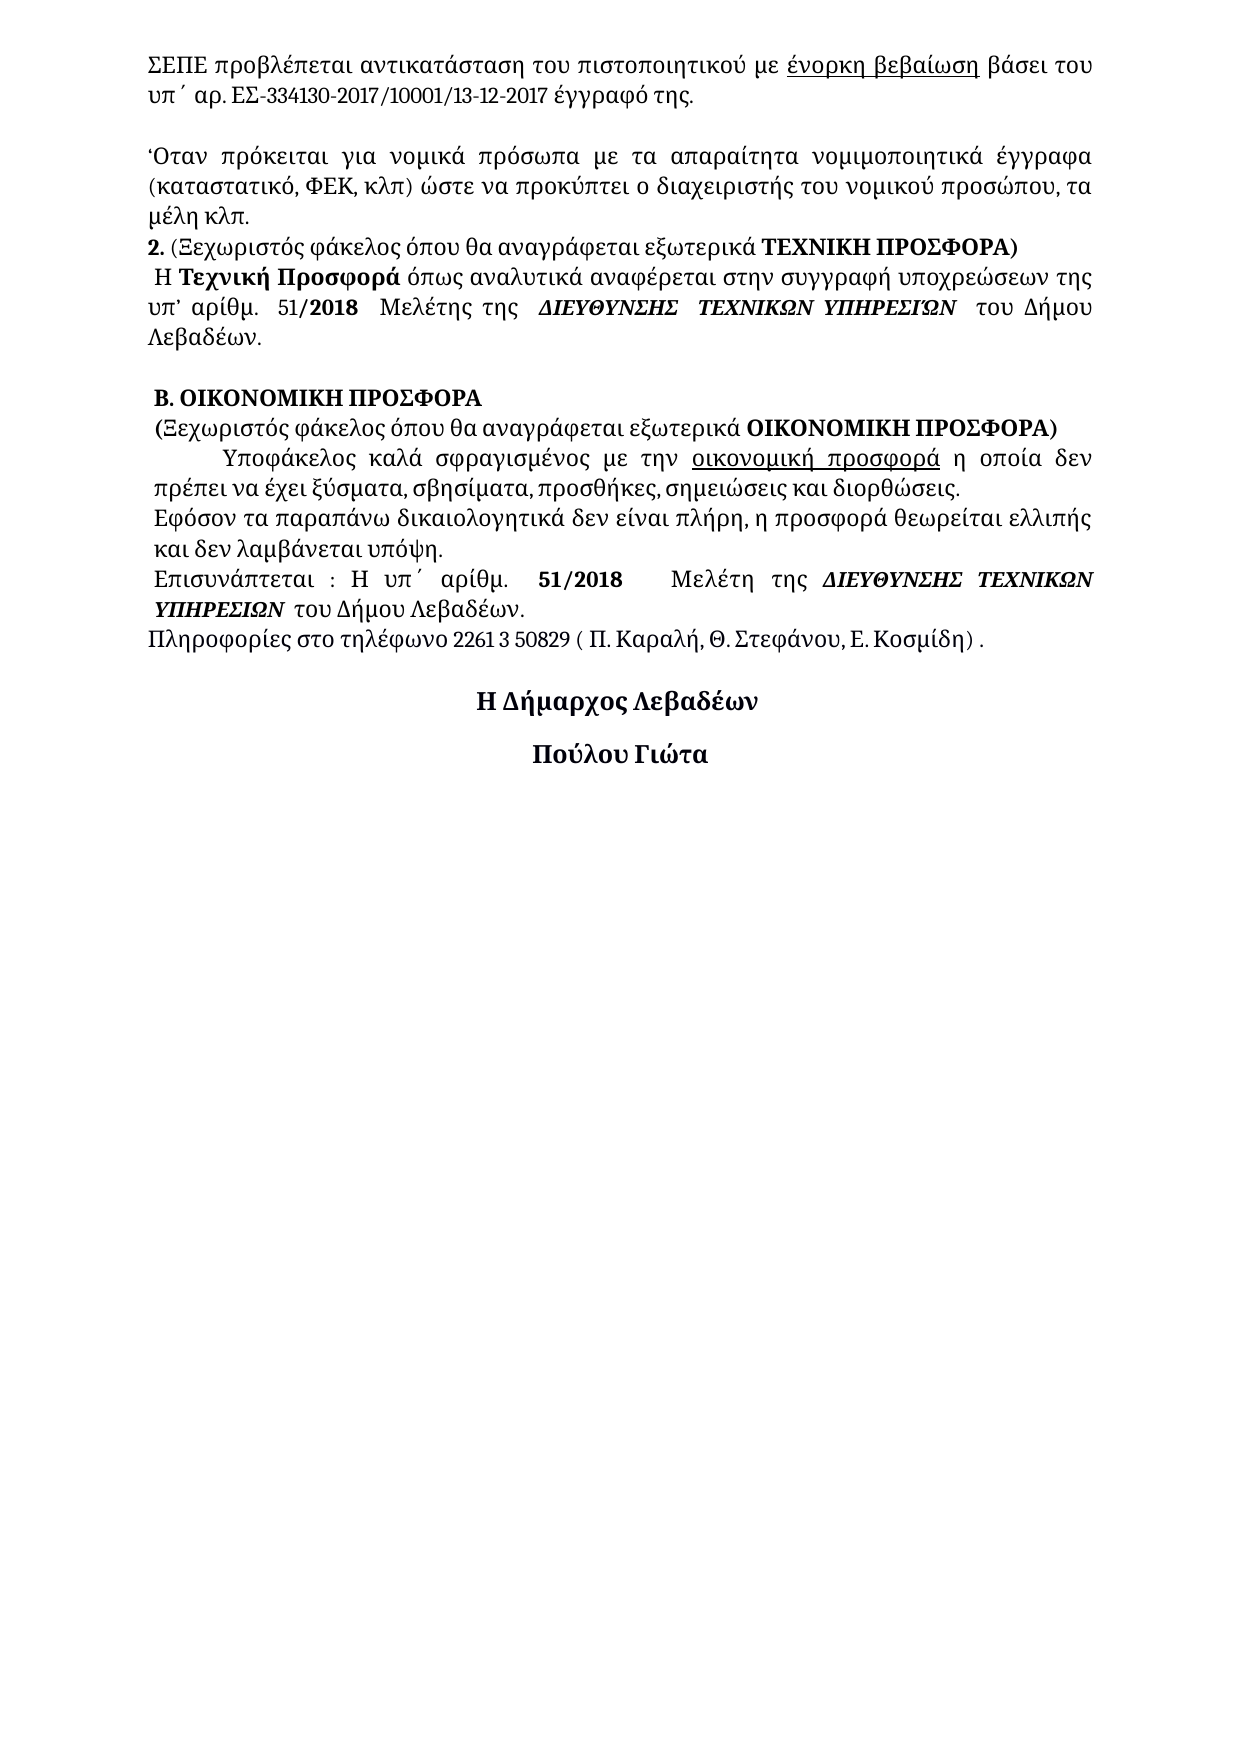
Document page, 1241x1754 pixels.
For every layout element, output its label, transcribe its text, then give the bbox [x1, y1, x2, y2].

text Η Δήμαρχος Λεβαδέων [148, 687, 1093, 716]
text 2. (Ξεχωριστός φάκελος όπου θα αναγράφεται εξωτερικά ΤΕΧΝΙΚΗ ΠΡΟΣΦΟΡΑ) [148, 234, 1093, 261]
text Επισυνάπτεται : Η υπ΄ αρίθμ. 51/2018 Μελέτη της ΔΙΕΥΘΥΝΣΗΣ ΤΕΧΝΙΚΩΝ ΥΠΗΡΕΣΙΩΝ του Δήμου Λεβαδέων. [153, 567, 1093, 623]
text Υποφάκελος καλά σφραγισμένος με την οικονομική προσφορά η οποία δεν πρέπει να έχει ξύσματα, σβησίματα, προσθήκες, σημειώσεις και διορθώσεις. [153, 446, 1093, 502]
text Εφόσον τα παραπάνω δικαιολογητικά δεν είναι πλήρη, η προσφορά θεωρείται ελλιπής και δεν λαμβάνεται υπόψη. [153, 506, 1093, 563]
text Πληροφορίες στο τηλέφωνο 2261 3 50829 ( Π. Καραλή, Θ. Στεφάνου, Ε. Κοσμίδη) . [148, 627, 1093, 653]
text Η Τεχνική Προσφορά όπως αναλυτικά αναφέρεται στην συγγραφή υποχρεώσεων της υπ’ αρίθμ. 51/2018 Μελέτης της ΔΙΕΥΘΥΝΣΗΣ ΤΕΧΝΙΚΩΝ ΥΠΗΡΕΣΙΏΝ του Δήμου Λεβαδέων. [148, 264, 1093, 351]
text Πούλου Γιώτα [148, 741, 1093, 770]
text Β. ΟΙΚΟΝΟΜΙΚΗ ΠΡΟΣΦΟΡΑ [153, 385, 1093, 412]
text (Ξεχωριστός φάκελος όπου θα αναγράφεται εξωτερικά ΟΙΚΟΝΟΜΙΚΗ ΠΡΟΣΦΟΡΑ) [153, 416, 1093, 442]
text ‘Οταν πρόκειται για νομικά πρόσωπα με τα απαραίτητα νομιμοποιητικά έγγραφα (καταστατικό, ΦΕΚ, κλπ) ώστε να προκύπτει ο διαχειριστής του νομικού προσώπου, τα μέλη κλπ. [148, 144, 1093, 231]
text ΣΕΠΕ προβλέπεται αντικατάσταση του πιστοποιητικού με ένορκη βεβαίωση βάσει του υπ΄ αρ. ΕΣ-334130-2017/10001/13-12-2017 έγγραφό της. [148, 53, 1093, 110]
